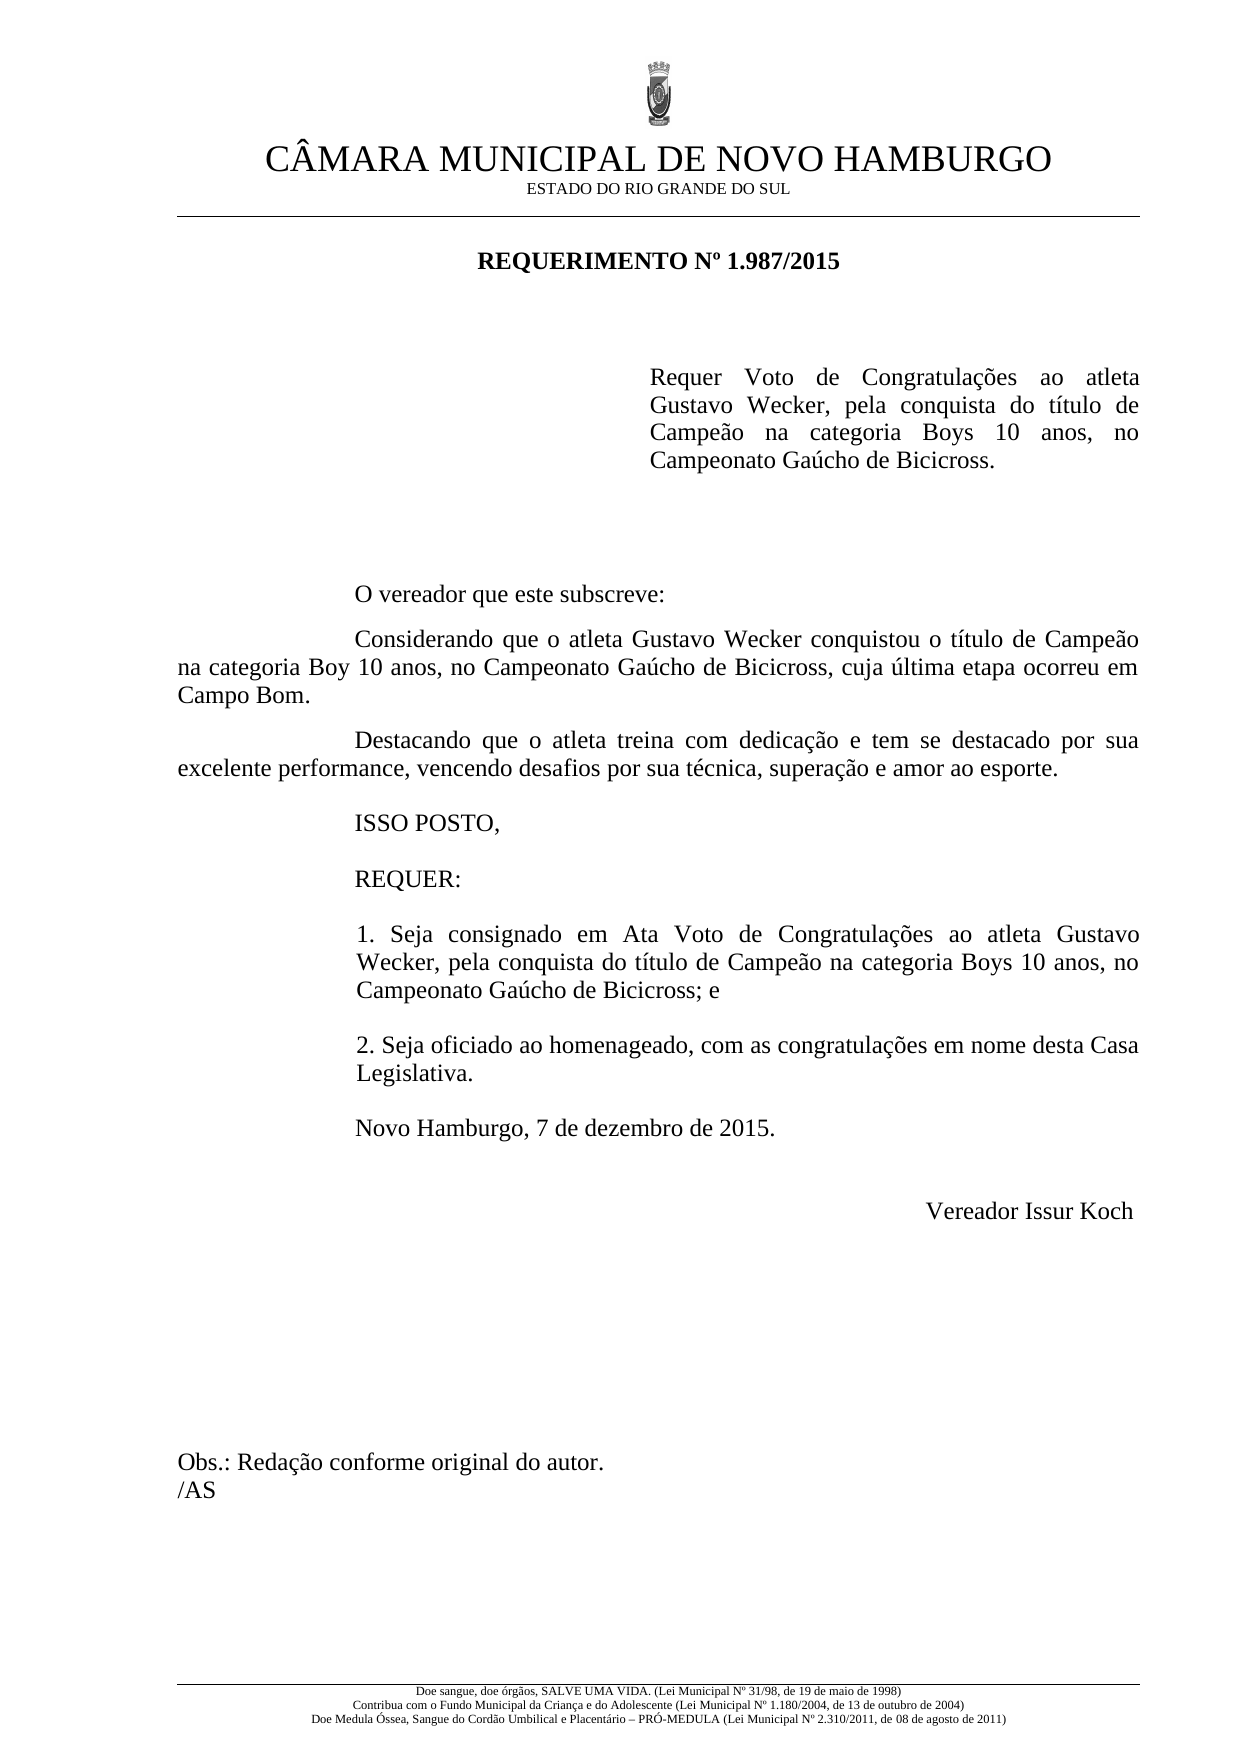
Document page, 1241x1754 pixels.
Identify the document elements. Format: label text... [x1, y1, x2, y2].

text Obs.: Redação conforme original do autor. [177, 1448, 1140, 1476]
text Destacando que o atleta treina com dedicação e tem se destacado por sua excelente performance, vencendo desafios por sua técnica, superação e amor ao esporte. [177, 726, 1140, 782]
text O vereador que este subscreve: [177, 580, 1140, 608]
text ISSO POSTO, [177, 809, 1140, 837]
text Novo Hamburgo, 7 de dezembro de 2015. [177, 1114, 1140, 1142]
list 2. Seja oficiado ao homenageado, com as congratulações em nome desta Casa Legislativa. [356, 1031, 1140, 1087]
list 1. Seja consignado em Ata Voto de Congratulações ao atleta Gustavo Wecker, pela conquista do título de Campeão na categoria Boys 10 anos, no Campeonato Gaúcho de Bicicross; e [356, 920, 1140, 1003]
text REQUERIMENTO Nº 1.987/2015 [177, 247, 1140, 274]
text Requer Voto de Congratulações ao atleta Gustavo Wecker, pela conquista do título de Campeão na categoria Boys 10 anos, no Campeonato Gaúcho de Bicicross. [649, 363, 1140, 474]
text Vereador Issur Koch [177, 1197, 1140, 1225]
text REQUER: [177, 865, 1140, 893]
text /AS [177, 1476, 1140, 1504]
text Considerando que o atleta Gustavo Wecker conquistou o título de Campeão na categoria Boy 10 anos, no Campeonato Gaúcho de Bicicross, cuja última etapa ocorreu em Campo Bom. [177, 626, 1140, 709]
